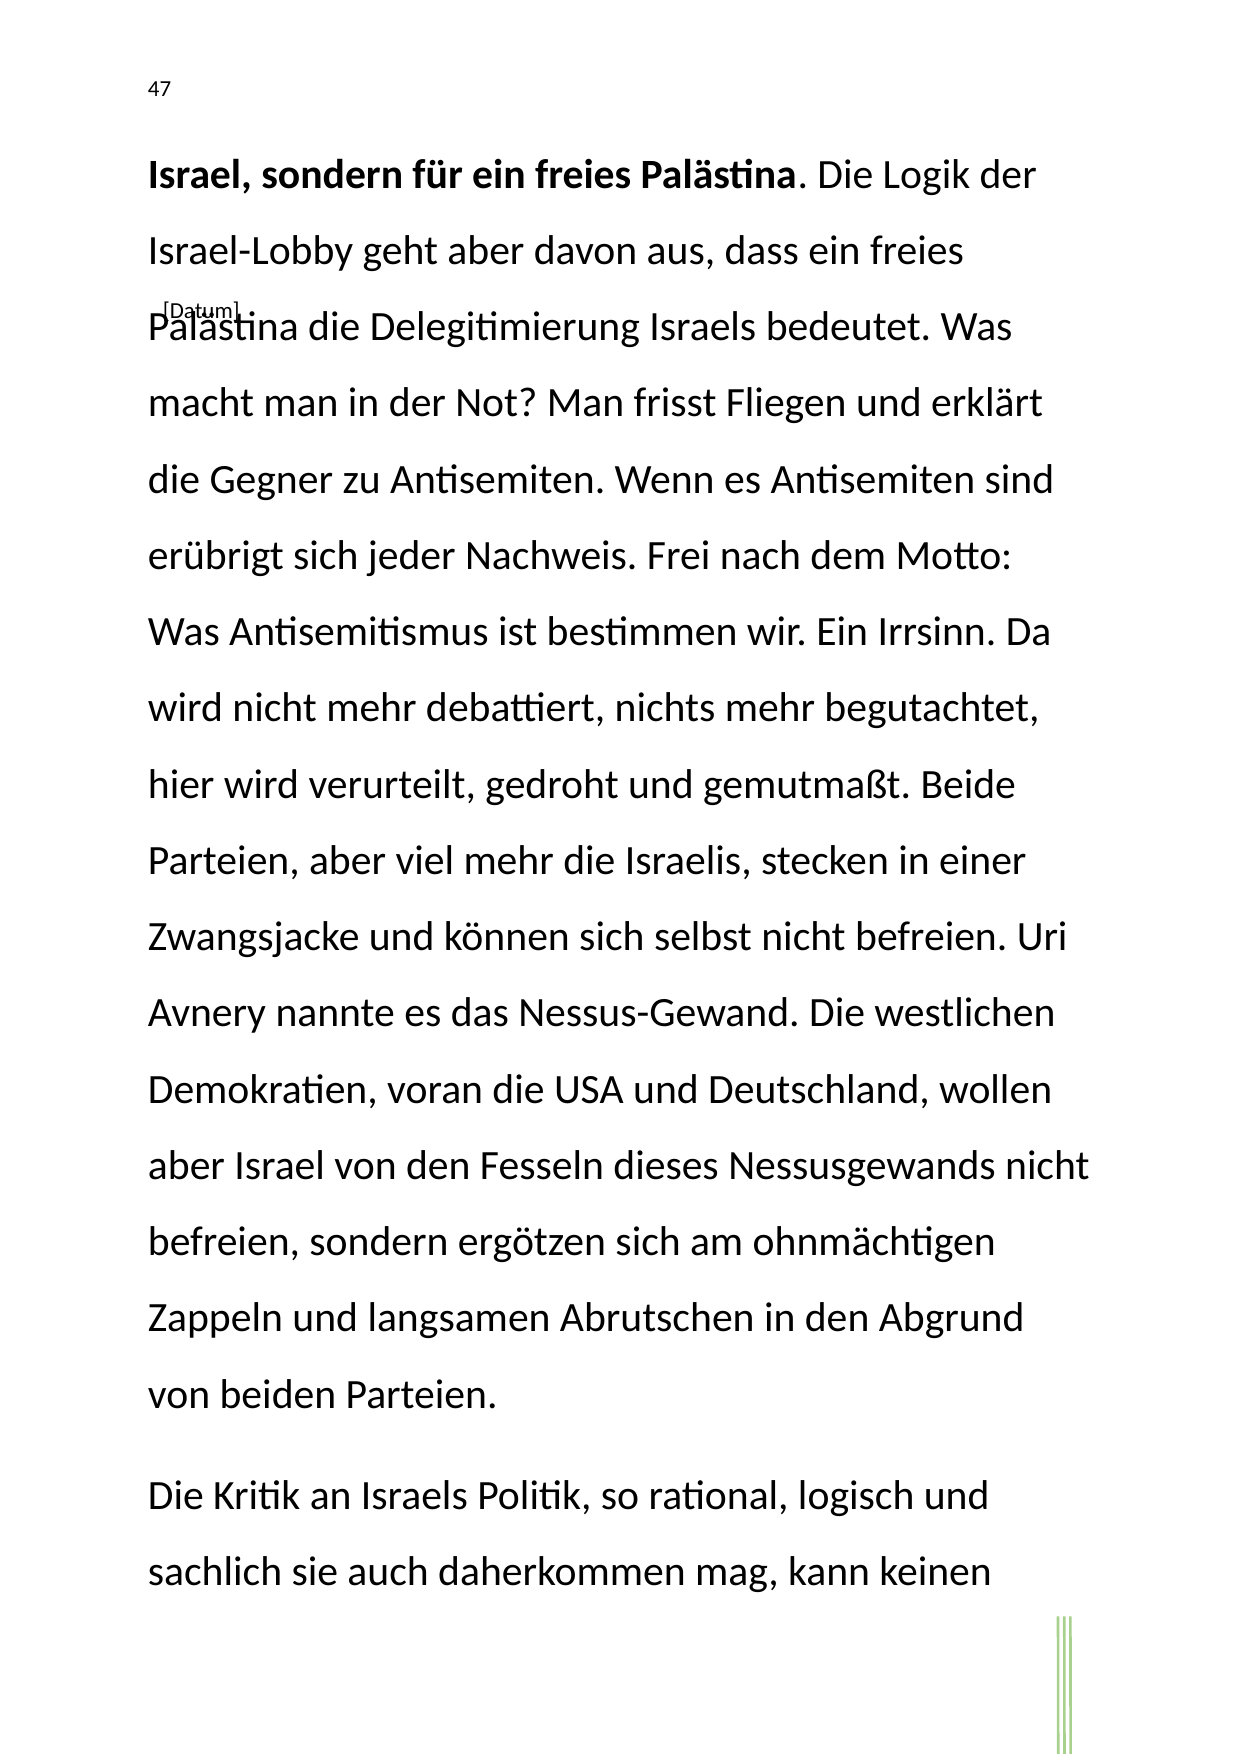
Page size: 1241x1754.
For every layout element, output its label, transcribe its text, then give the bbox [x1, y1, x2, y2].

text Israel, sondern für ein freies Palästina. Die Logik der Israel-Lobby geht aber davon aus, dass ein freies Palästina die Delegitimierung Israels bedeutet. Was macht man in der Not? Man frisst Fliegen und erklärt die Gegner zu Antisemiten. Wenn es Antisemiten sind erübrigt sich jeder Nachweis. Frei nach dem Motto: Was Antisemitismus ist bestimmen wir. Ein Irrsinn. Da wird nicht mehr debattiert, nichts mehr begutachtet, hier wird verurteilt, gedroht und gemutmaßt. Beide Parteien, aber viel mehr die Israelis, stecken in einer Zwangsjacke und können sich selbst nicht befreien. Uri Avnery nannte es das Nessus-Gewand. Die westlichen Demokratien, voran die USA und Deutschland, wollen aber Israel von den Fesseln dieses Nessusgewands nicht befreien, sondern ergötzen sich am ohnmächtigen Zappeln und langsamen Abrutschen in den Abgrund von beiden Parteien. [148, 148, 1093, 1418]
text Die Kritik an Israels Politik, so rational, logisch und sachlich sie auch daherkommen mag, kann keinen [148, 1469, 1093, 1596]
